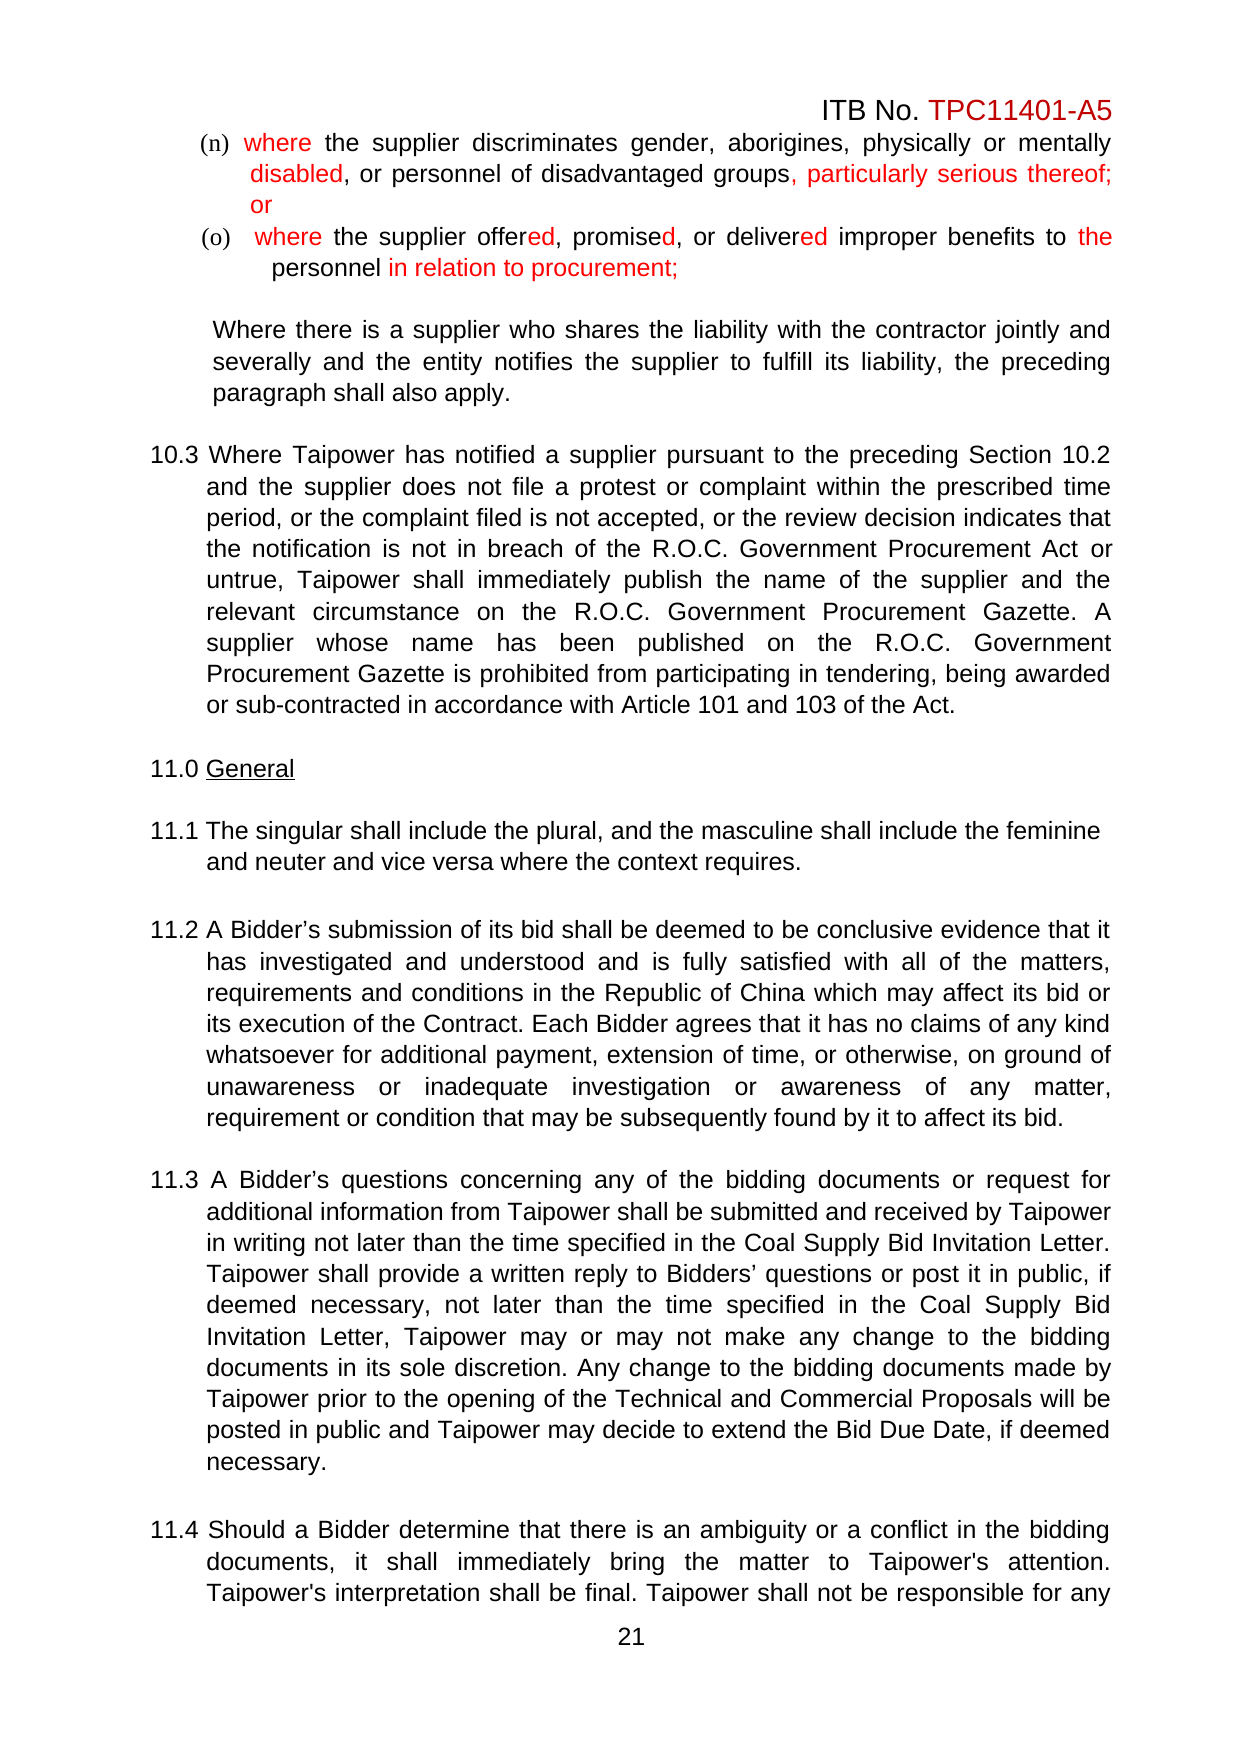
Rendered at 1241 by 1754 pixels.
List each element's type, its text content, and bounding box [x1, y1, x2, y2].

text 11.0 General [150, 751, 1113, 782]
list 11.2 A Bidder’s submission of its bid shall be deemed to be conclusive evidence that it has investigated and understood and is fully satisfied with all of the matters, requirements and conditions in the Republic of China which may affect its bid or its execution of the Contract. Each Bidder agrees that it has no claims of any kind whatsoever for additional payment, extension of time, or otherwise, on ground of unawareness or inadequate investigation or awareness of any matter, requirement or condition that may be subsequently found by it to affect its bid. [150, 914, 1113, 1132]
list 10.3 Where Taipower has notified a supplier pursuant to the preceding Section 10.2 and the supplier does not file a protest or complaint within the prescribed time period, or the complaint filed is not accepted, or the review decision indicates that the notification is not in breach of the R.O.C. Government Procurement Act or untrue, Taipower shall immediately publish the name of the supplier and the relevant circumstance on the R.O.C. Government Procurement Gazette. A supplier whose name has been published on the R.O.C. Government Procurement Gazette is prohibited from participating in tendering, being awarded or sub-contracted in accordance with Article 101 and 103 of the Act. [150, 439, 1113, 720]
list 11.3 A Bidder’s questions concerning any of the bidding documents or request for additional information from Taipower shall be submitted and received by Taipower in writing not later than the time specified in the Coal Supply Bid Invitation Letter. Taipower shall provide a written reply to Bidders’ questions or post it in public, if deemed necessary, not later than the time specified in the Coal Supply Bid Invitation Letter, Taipower may or may not make any change to the bidding documents in its sole discretion. Any change to the bidding documents made by Taipower prior to the opening of the Technical and Commercial Proposals will be posted in public and Taipower may decide to extend the Bid Due Date, if deemed necessary. [150, 1164, 1113, 1476]
list Where there is a supplier who shares the liability with the contractor jointly and severally and the entity notifies the supplier to fulfill its liability, the preceding paragraph shall also apply. [212, 314, 1113, 407]
text 11.1 The singular shall include the plural, and the masculine shall include the feminine and neuter and vice versa where the context requires. [150, 814, 1113, 876]
list where the supplier discriminates gender, aborigines, physically or mentally disabled, or personnel of disadvantaged groups, particularly serious thereof; or [200, 126, 1113, 220]
list 11.4 Should a Bidder determine that there is an ambiguity or a conflict in the bidding documents, it shall immediately bring the matter to Taipower's attention. Taipower's interpretation shall be final. Taipower shall not be responsible for any [150, 1514, 1113, 1607]
list where the supplier offered, promised, or delivered improper benefits to the personnel in relation to procurement; [201, 220, 1113, 282]
